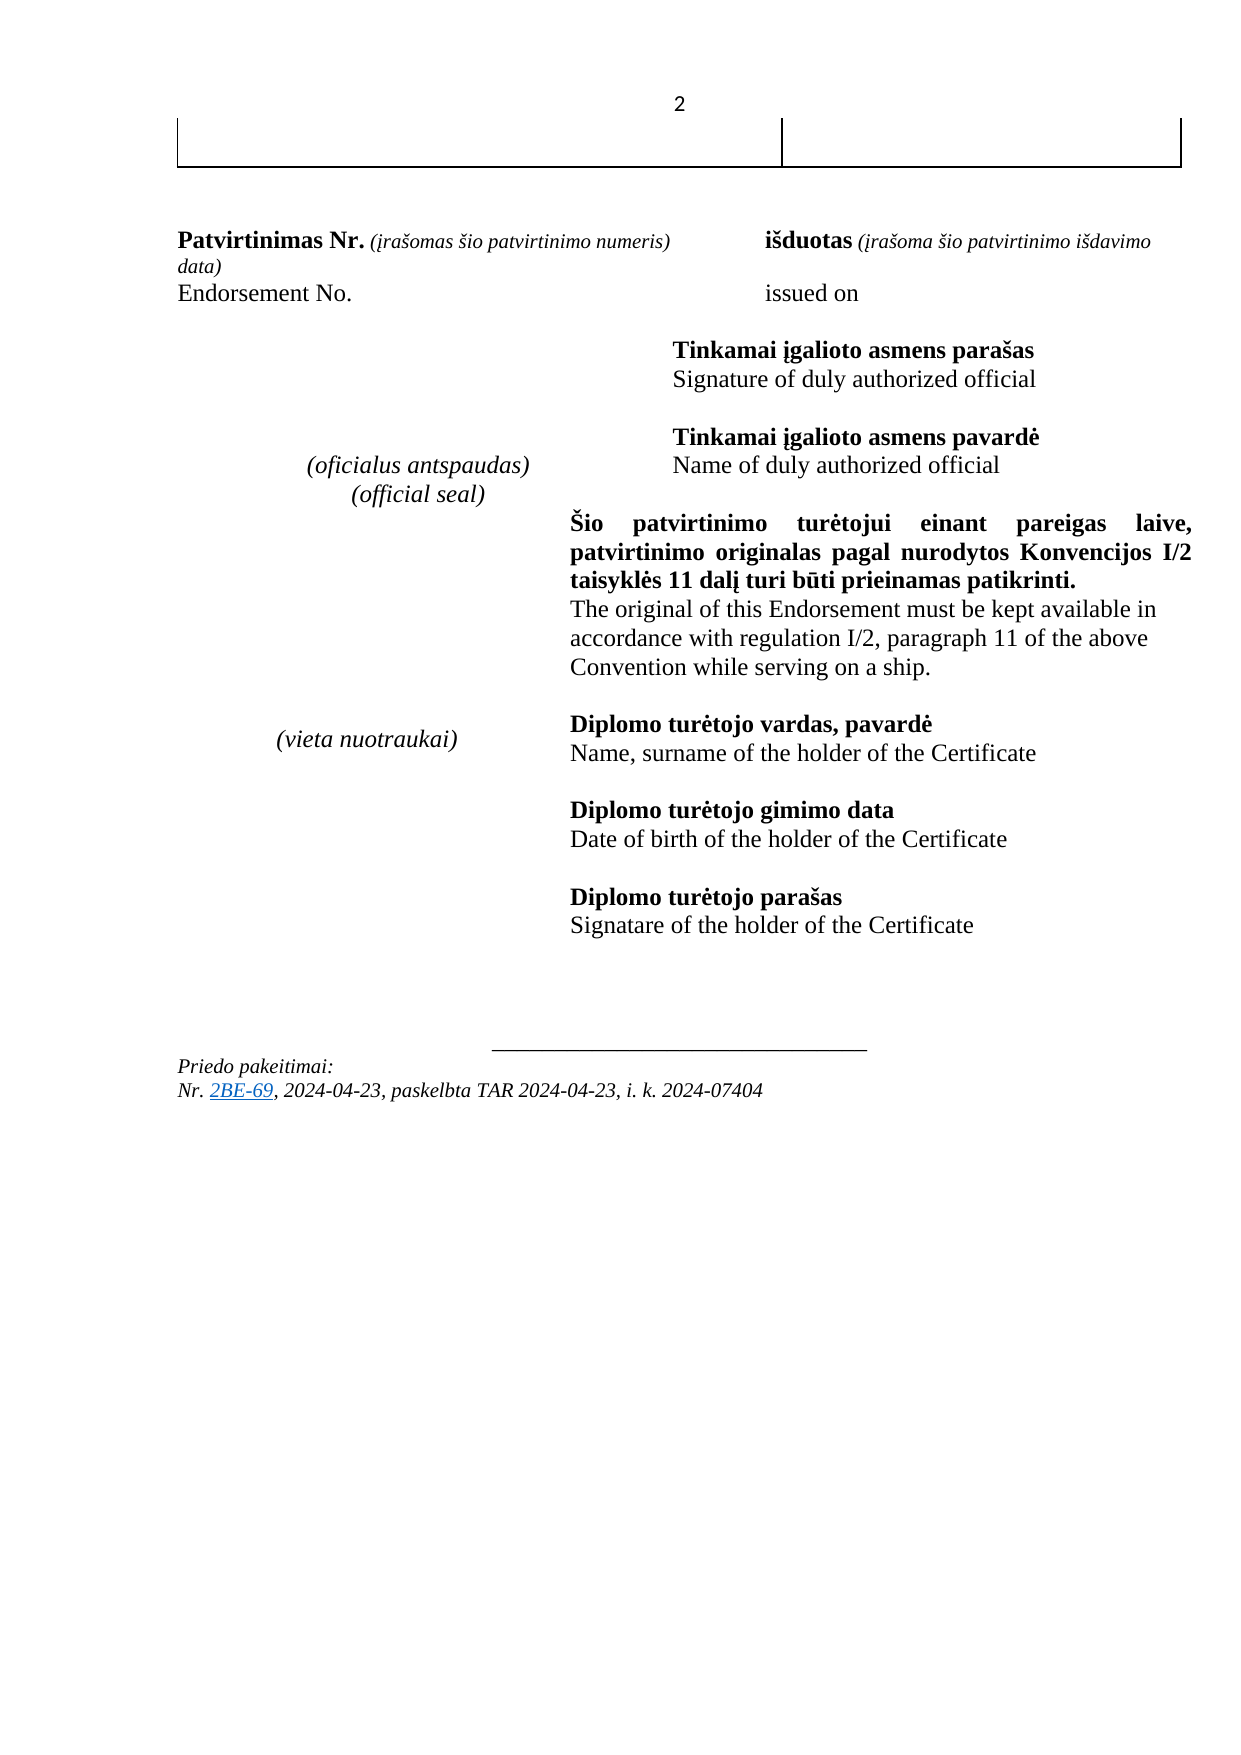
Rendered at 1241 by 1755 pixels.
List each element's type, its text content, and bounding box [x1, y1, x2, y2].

table_header Tinkamai įgalioto asmens parašas Signature of duly authorized official Tinkamai įgalioto asmens pavardė Name of duly authorized official [661, 336, 1204, 508]
text Priedo pakeitimai: [177, 1054, 1181, 1078]
text Nr. 2BE-69, 2024-04-23, paskelbta TAR 2024-04-23, i. k. 2024-07404 [177, 1078, 1181, 1102]
text Endorsement No. issued on [177, 278, 1181, 307]
table_cell Šio patvirtinimo turėtojui einant pareigas laive, patvirtinimo originalas pagal nurodytos Konvencijos I/2 taisyklės 11 dalį turi būti prieinamas patikrinti. The original of this Endorsement must be kept available in accordance with regulation I/2, paragraph 11 of the above Convention while serving on a ship. Diplomo turėtojo vardas, pavardė Name, surname of the holder of the Certificate Diplomo turėtojo gimimo data Date of birth of the holder of the Certificate Diplomo turėtojo parašas Signatare of the holder of the Certificate [559, 508, 1204, 968]
table_cell [178, 142, 781, 166]
table_cell [783, 142, 1180, 166]
table_header (oficialus antspaudas) (official seal) [177, 336, 661, 508]
text ______________________________ [177, 1026, 1181, 1054]
table_cell (vieta nuotraukai) [177, 508, 559, 968]
table_cell [178, 118, 781, 142]
text Patvirtinimas Nr. (įrašomas šio patvirtinimo numeris) išduotas (įrašoma šio patvirtinimo išdavimo data) [177, 225, 1181, 278]
table_cell [783, 118, 1180, 142]
